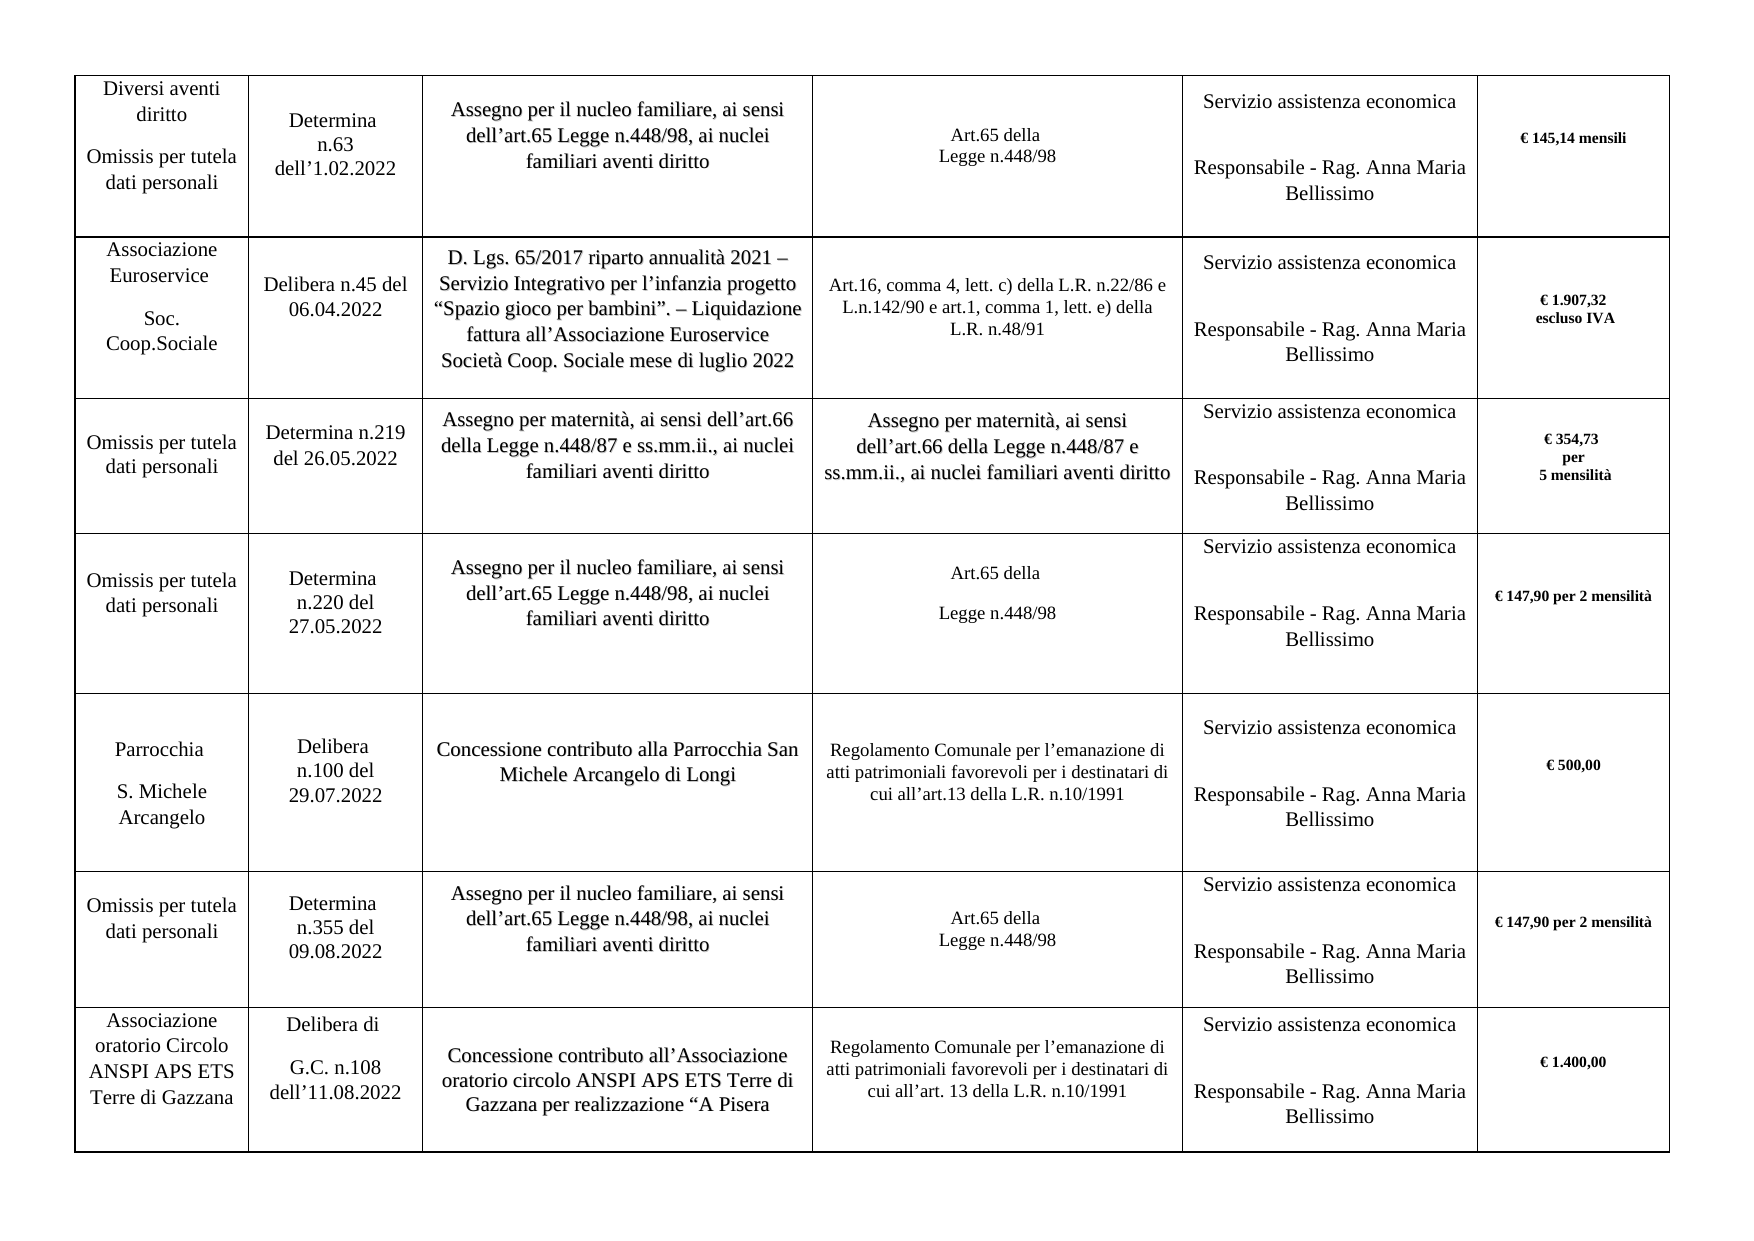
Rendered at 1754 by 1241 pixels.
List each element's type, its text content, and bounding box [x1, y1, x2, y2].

table_cell Associazione Euroservice Soc. Coop.Sociale [76, 238, 248, 398]
table_cell Art.65 della Legge n.448/98 [813, 872, 1182, 1007]
table_cell Art.16, comma 4, lett. c) della L.R. n.22/86 e L.n.142/90 e art.1, comma 1, lett. e) della L.R. n.48/91 [813, 238, 1182, 398]
table_cell € 145,14 mensili [1478, 76, 1669, 236]
table_cell Regolamento Comunale per l’emanazione di atti patrimoniali favorevoli per i destinatari di cui all’art.13 della L.R. n.10/1991 [813, 694, 1182, 871]
table_cell Servizio assistenza economica Responsabile - Rag. Anna Maria Bellissimo [1183, 238, 1477, 398]
table_cell € 1.400,00 [1478, 1008, 1669, 1151]
table_cell Servizio assistenza economica Responsabile - Rag. Anna Maria Bellissimo [1183, 1008, 1477, 1151]
table_cell Delibera n.100 del 29.07.2022 [249, 694, 422, 871]
table_cell Associazione oratorio Circolo ANSPI APS ETS Terre di Gazzana [76, 1008, 248, 1151]
table_cell Servizio assistenza economica Responsabile - Rag. Anna Maria Bellissimo [1183, 399, 1477, 533]
table_cell Delibera di G.C. n.108 dell’11.08.2022 [249, 1008, 422, 1151]
table_cell Assegno per maternità, ai sensi dell’art.66 della Legge n.448/87 e ss.mm.ii., ai nuclei familiari aventi diritto [423, 399, 812, 533]
table_cell Assegno per il nucleo familiare, ai sensi dell’art.65 Legge n.448/98, ai nuclei familiari aventi diritto [423, 872, 812, 1007]
table_cell € 500,00 [1478, 694, 1669, 871]
table_cell Concessione contributo alla Parrocchia San Michele Arcangelo di Longi [423, 694, 812, 871]
table_cell Servizio assistenza economica Responsabile - Rag. Anna Maria Bellissimo [1183, 534, 1477, 693]
table_cell Concessione contributo all’Associazione oratorio circolo ANSPI APS ETS Terre di Gazzana per realizzazione “A Pisera [423, 1008, 812, 1151]
table_cell Omissis per tutela dati personali [76, 534, 248, 693]
table_cell Diversi aventi diritto Omissis per tutela dati personali [76, 76, 248, 236]
table_cell Delibera n.45 del 06.04.2022 [249, 238, 422, 398]
table_cell Parrocchia S. Michele Arcangelo [76, 694, 248, 871]
table_cell Assegno per maternità, ai sensi dell’art.66 della Legge n.448/87 e ss.mm.ii., ai nuclei familiari aventi diritto [813, 399, 1182, 533]
table_cell € 1.907,32 escluso IVA [1478, 238, 1669, 398]
table_cell Art.65 della Legge n.448/98 [813, 534, 1182, 693]
table_cell Servizio assistenza economica Responsabile - Rag. Anna Maria Bellissimo [1183, 694, 1477, 871]
table_cell € 354,73 per 5 mensilità [1478, 399, 1669, 533]
table_cell Determina n.355 del 09.08.2022 [249, 872, 422, 1007]
table_cell D. Lgs. 65/2017 riparto annualità 2021 – Servizio Integrativo per l’infanzia progetto “Spazio gioco per bambini”. – Liquidazione fattura all’Associazione Euroservice Società Coop. Sociale mese di luglio 2022 [423, 238, 812, 398]
table_cell Art.65 della Legge n.448/98 [813, 76, 1182, 236]
table_cell Servizio assistenza economica Responsabile - Rag. Anna Maria Bellissimo [1183, 872, 1477, 1007]
table_cell Determina n.63 dell’1.02.2022 [249, 76, 422, 236]
table_cell Determina n.220 del 27.05.2022 [249, 534, 422, 693]
table_cell € 147,90 per 2 mensilità [1478, 872, 1669, 1007]
table_cell Servizio assistenza economica Responsabile - Rag. Anna Maria Bellissimo [1183, 76, 1477, 236]
table_cell Determina n.219 del 26.05.2022 [249, 399, 422, 533]
table_cell Regolamento Comunale per l’emanazione di atti patrimoniali favorevoli per i destinatari di cui all’art. 13 della L.R. n.10/1991 [813, 1008, 1182, 1151]
table_cell € 147,90 per 2 mensilità [1478, 534, 1669, 693]
table_cell Omissis per tutela dati personali [76, 399, 248, 533]
table_cell Omissis per tutela dati personali [76, 872, 248, 1007]
table_cell Assegno per il nucleo familiare, ai sensi dell’art.65 Legge n.448/98, ai nuclei familiari aventi diritto [423, 76, 812, 236]
table_cell Assegno per il nucleo familiare, ai sensi dell’art.65 Legge n.448/98, ai nuclei familiari aventi diritto [423, 534, 812, 693]
